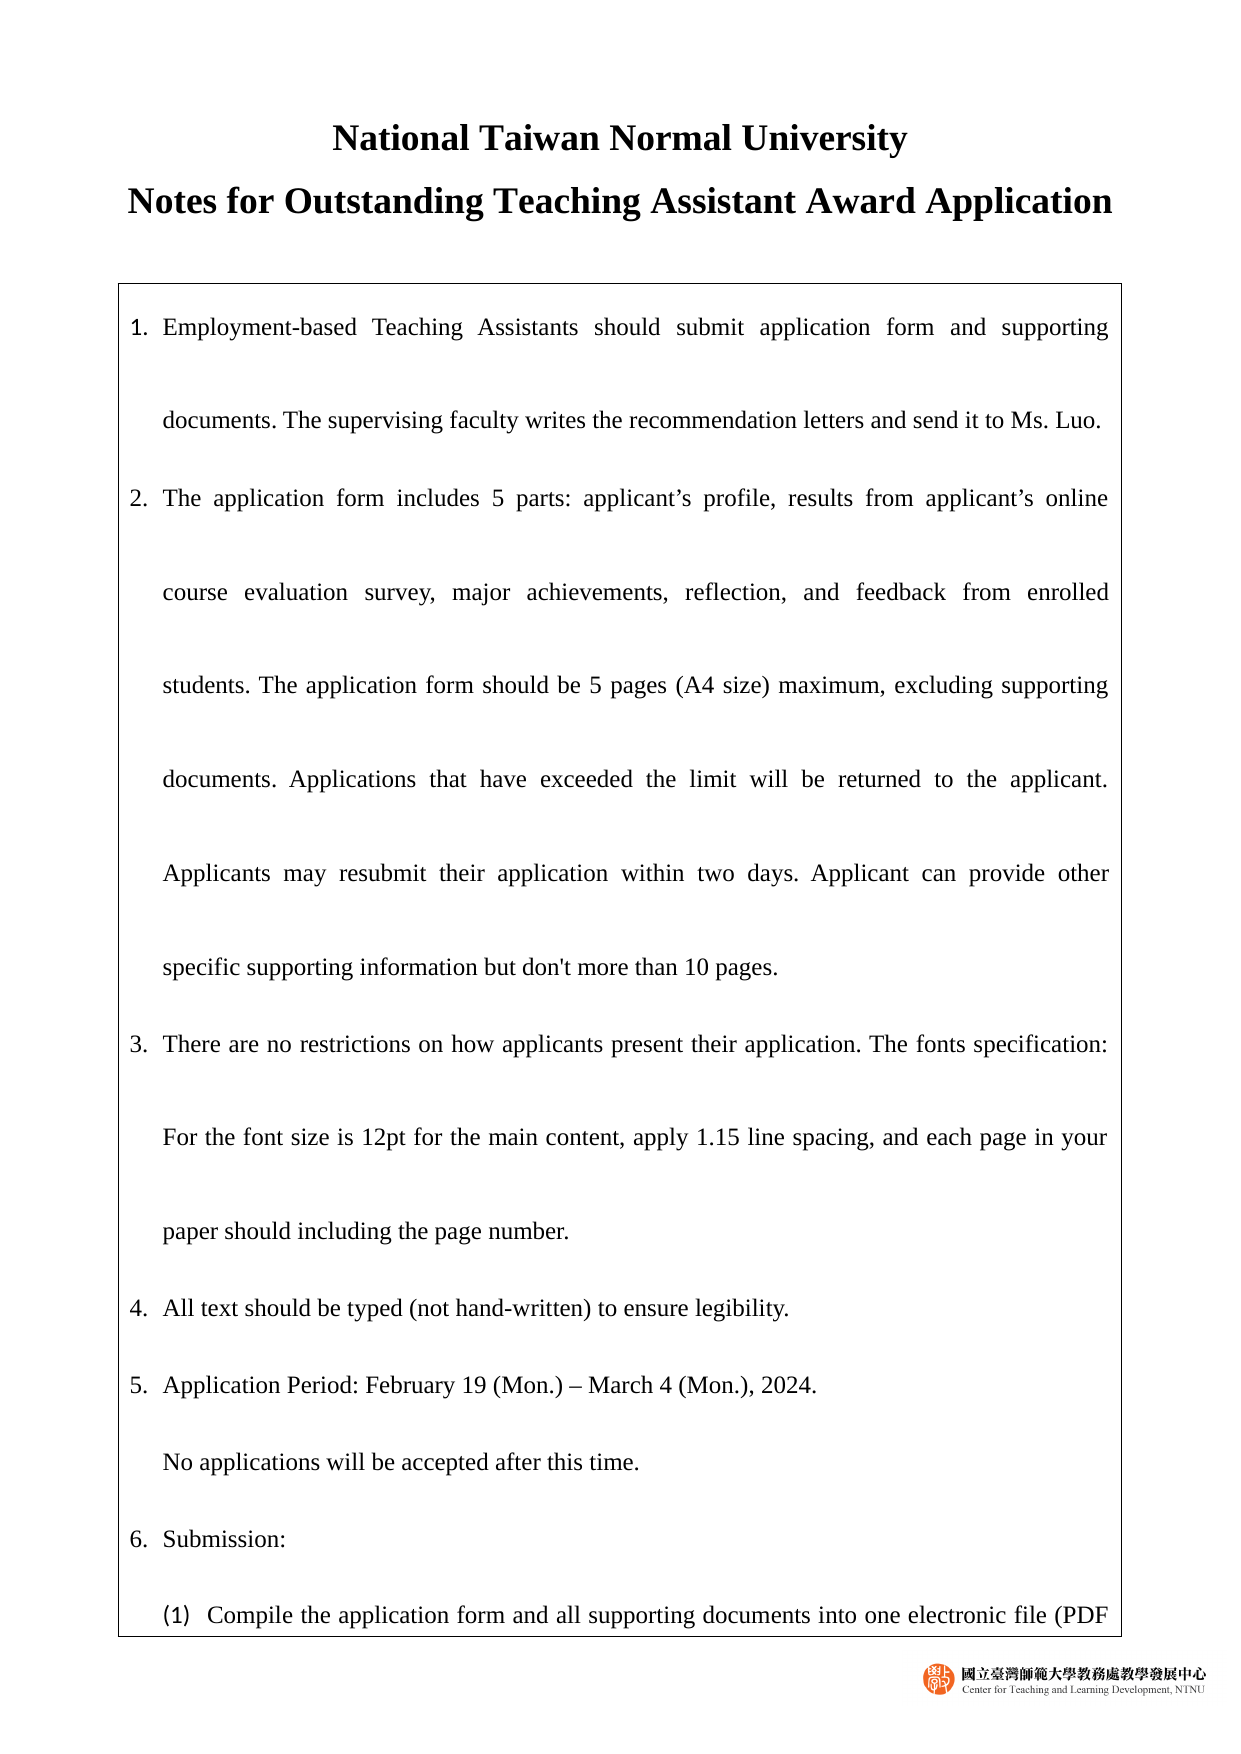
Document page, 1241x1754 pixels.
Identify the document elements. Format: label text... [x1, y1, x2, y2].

text National Taiwan Normal University [118, 96, 1122, 158]
table_header Employment-based Teaching Assistants should submit application form and supporting documents. The supervising faculty writes the recommendation letters and send it to Ms. Luo. The application form includes 5 parts: applicant’s profile, results from applicant’s online course evaluation survey, major achievements, reflection, and feedback from enrolled students. The application form should be 5 pages (A4 size) maximum, excluding supporting documents. Applications that have exceeded the limit will be returned to the applicant. Applicants may resubmit their application within two days. Applicant can provide other specific supporting information but don't more than 10 pages. There are no restrictions on how applicants present their application. The fonts specification: For the font size is 12pt for the main content, apply 1.15 line spacing, and each page in your paper should including the page number. All text should be typed (not hand-written) to ensure legibility. Application Period: February 19 (Mon.) – March 4 (Mon.), 2024. No applications will be accepted after this time. Submission: Compile the application form and all supporting documents into one electronic file (PDF [119, 284, 1121, 1636]
text Notes for Outstanding Teaching Assistant Award Application [118, 158, 1122, 221]
